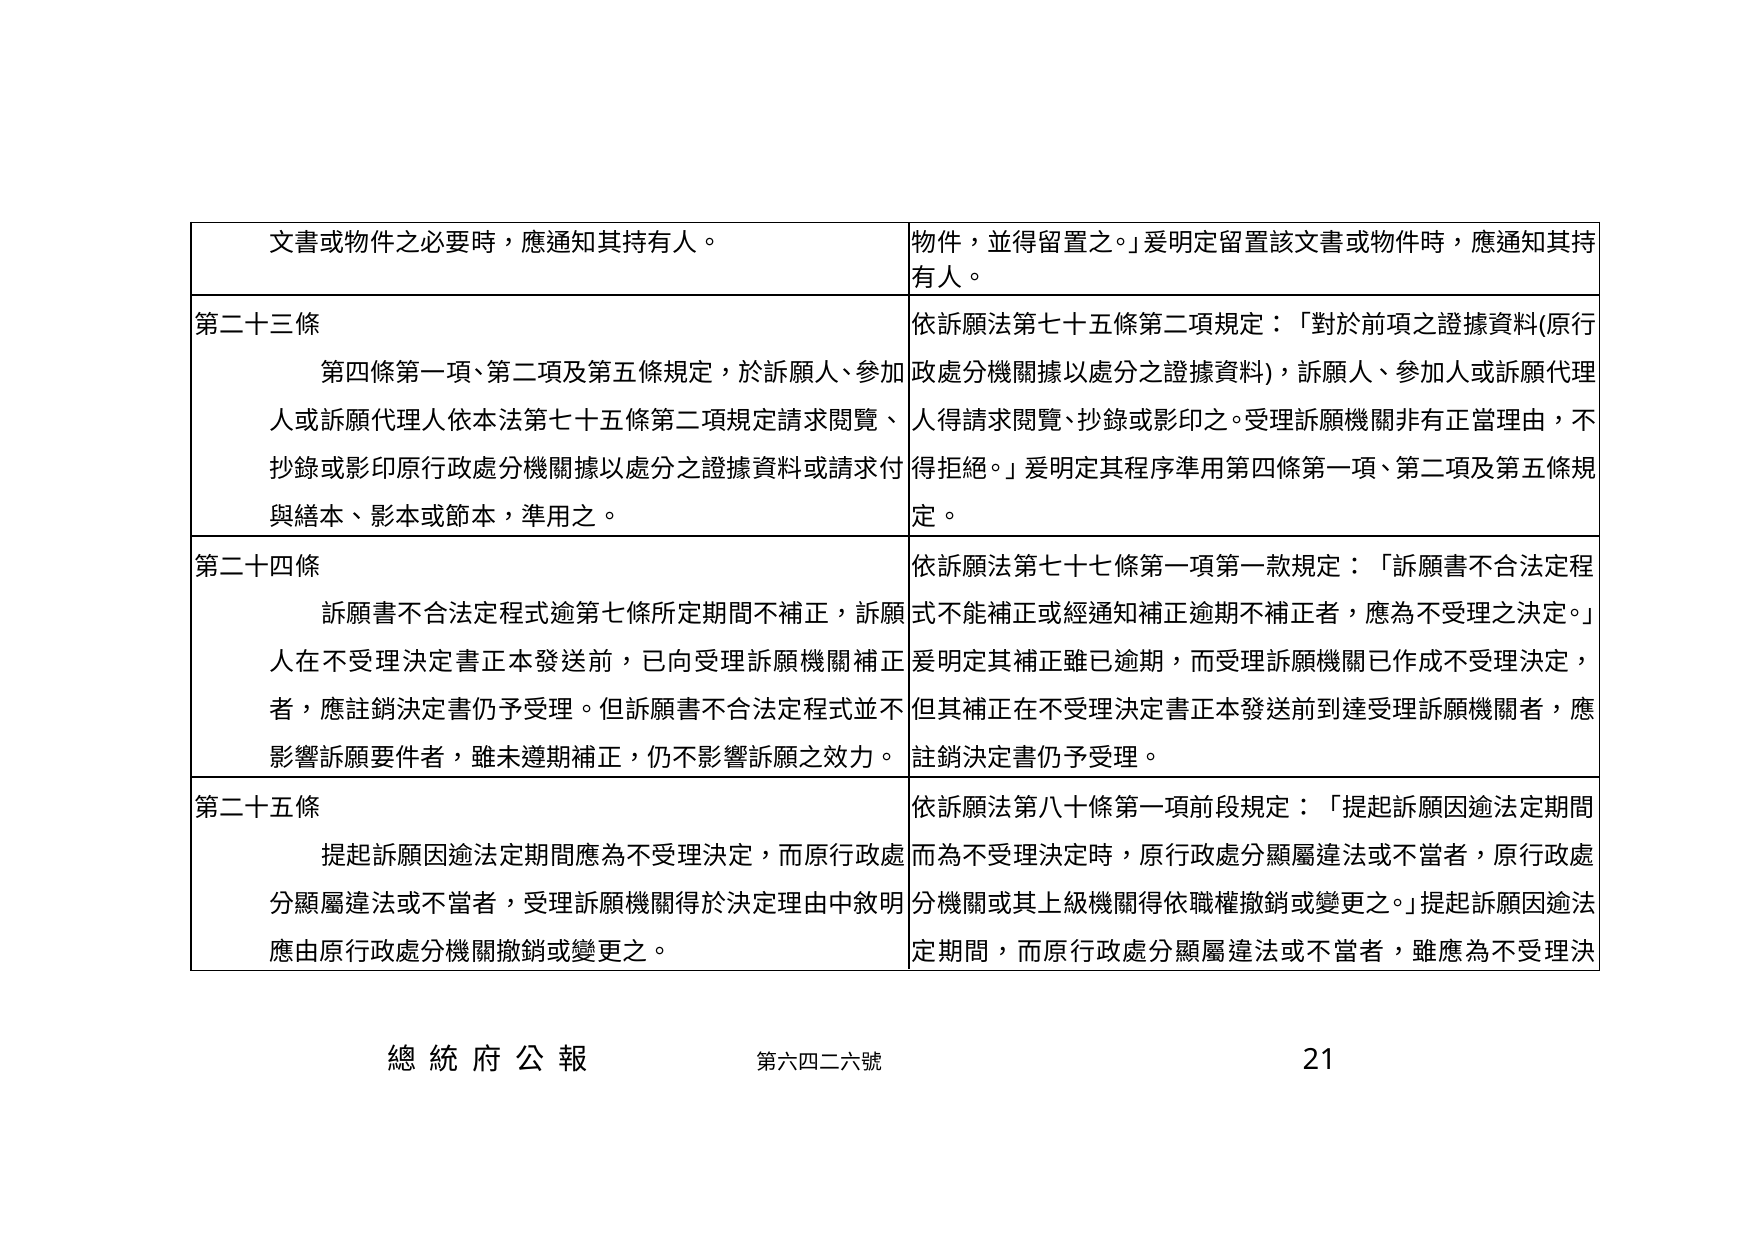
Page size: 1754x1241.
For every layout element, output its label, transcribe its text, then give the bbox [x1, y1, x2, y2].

table_cell 第二十五條 提起訴願因逾法定期間應為不受理決定，而原行政處分顯屬違法或不當者，受理訴願機關得於決定理由中敘明應由原行政處分機關撤銷或變更之。 [192, 778, 908, 969]
table_cell 第二十三條 第四條第一項、第二項及第五條規定，於訴願人、參加人或訴願代理人依本法第七十五條第二項規定請求閱覽、抄錄或影印原行政處分機關據以處分之證據資料或請求付與繕本、影本或節本，準用之。 [192, 296, 908, 535]
table_cell 依訴願法第八十條第一項前段規定：「提起訴願因逾法定期間而為不受理決定時，原行政處分顯屬違法或不當者，原行政處分機關或其上級機關得依職權撤銷或變更之。」提起訴願因逾法定期間，而原行政處分顯屬違法或不當者，雖應為不受理決 [910, 778, 1599, 969]
table_cell 物件，並得留置之。」爰明定留置該文書或物件時，應通知其持有人。 [910, 223, 1599, 294]
table_cell 依訴願法第七十五條第二項規定：「對於前項之證據資料(原行政處分機關據以處分之證據資料)，訴願人、參加人或訴願代理人得請求閱覽、抄錄或影印之。受理訴願機關非有正當理由，不得拒絕。」爰明定其程序準用第四條第一項、第二項及第五條規定。 [910, 296, 1599, 535]
table_cell 文書或物件之必要時，應通知其持有人。 [192, 223, 908, 294]
table_cell 第二十四條 訴願書不合法定程式逾第七條所定期間不補正，訴願人在不受理決定書正本發送前，已向受理訴願機關補正者，應註銷決定書仍予受理。但訴願書不合法定程式並不影響訴願要件者，雖未遵期補正，仍不影響訴願之效力。 [192, 537, 908, 776]
table_cell 依訴願法第七十七條第一項第一款規定：「訴願書不合法定程式不能補正或經通知補正逾期不補正者，應為不受理之決定。」爰明定其補正雖已逾期，而受理訴願機關已作成不受理決定，但其補正在不受理決定書正本發送前到達受理訴願機關者，應註銷決定書仍予受理。 [910, 537, 1599, 776]
